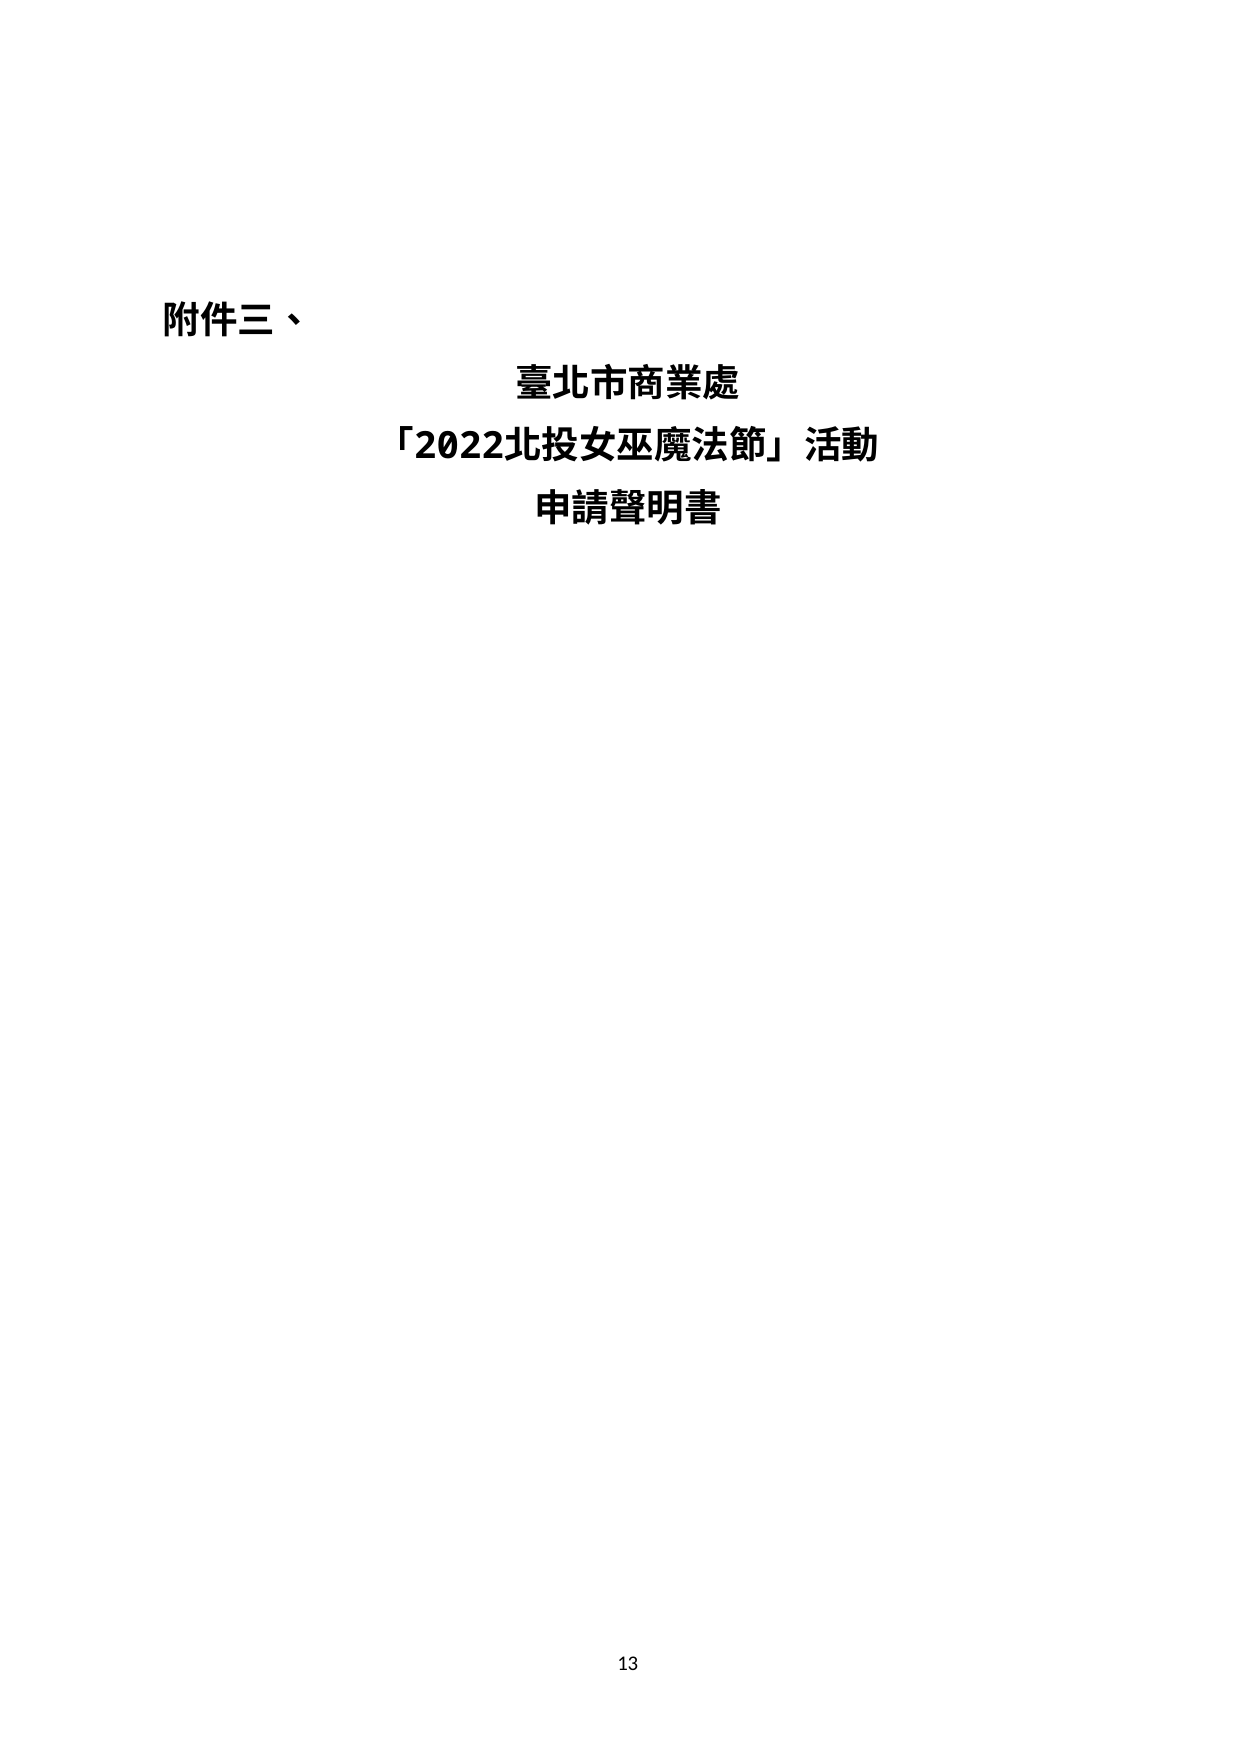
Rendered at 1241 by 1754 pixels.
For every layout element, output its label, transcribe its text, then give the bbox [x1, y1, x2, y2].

text 臺北市商業處 [162, 338, 1093, 401]
text 「2022北投女巫魔法節」活動 [162, 401, 1093, 463]
text 申請聲明書 [162, 463, 1093, 526]
text 附件三、 [162, 276, 1093, 338]
